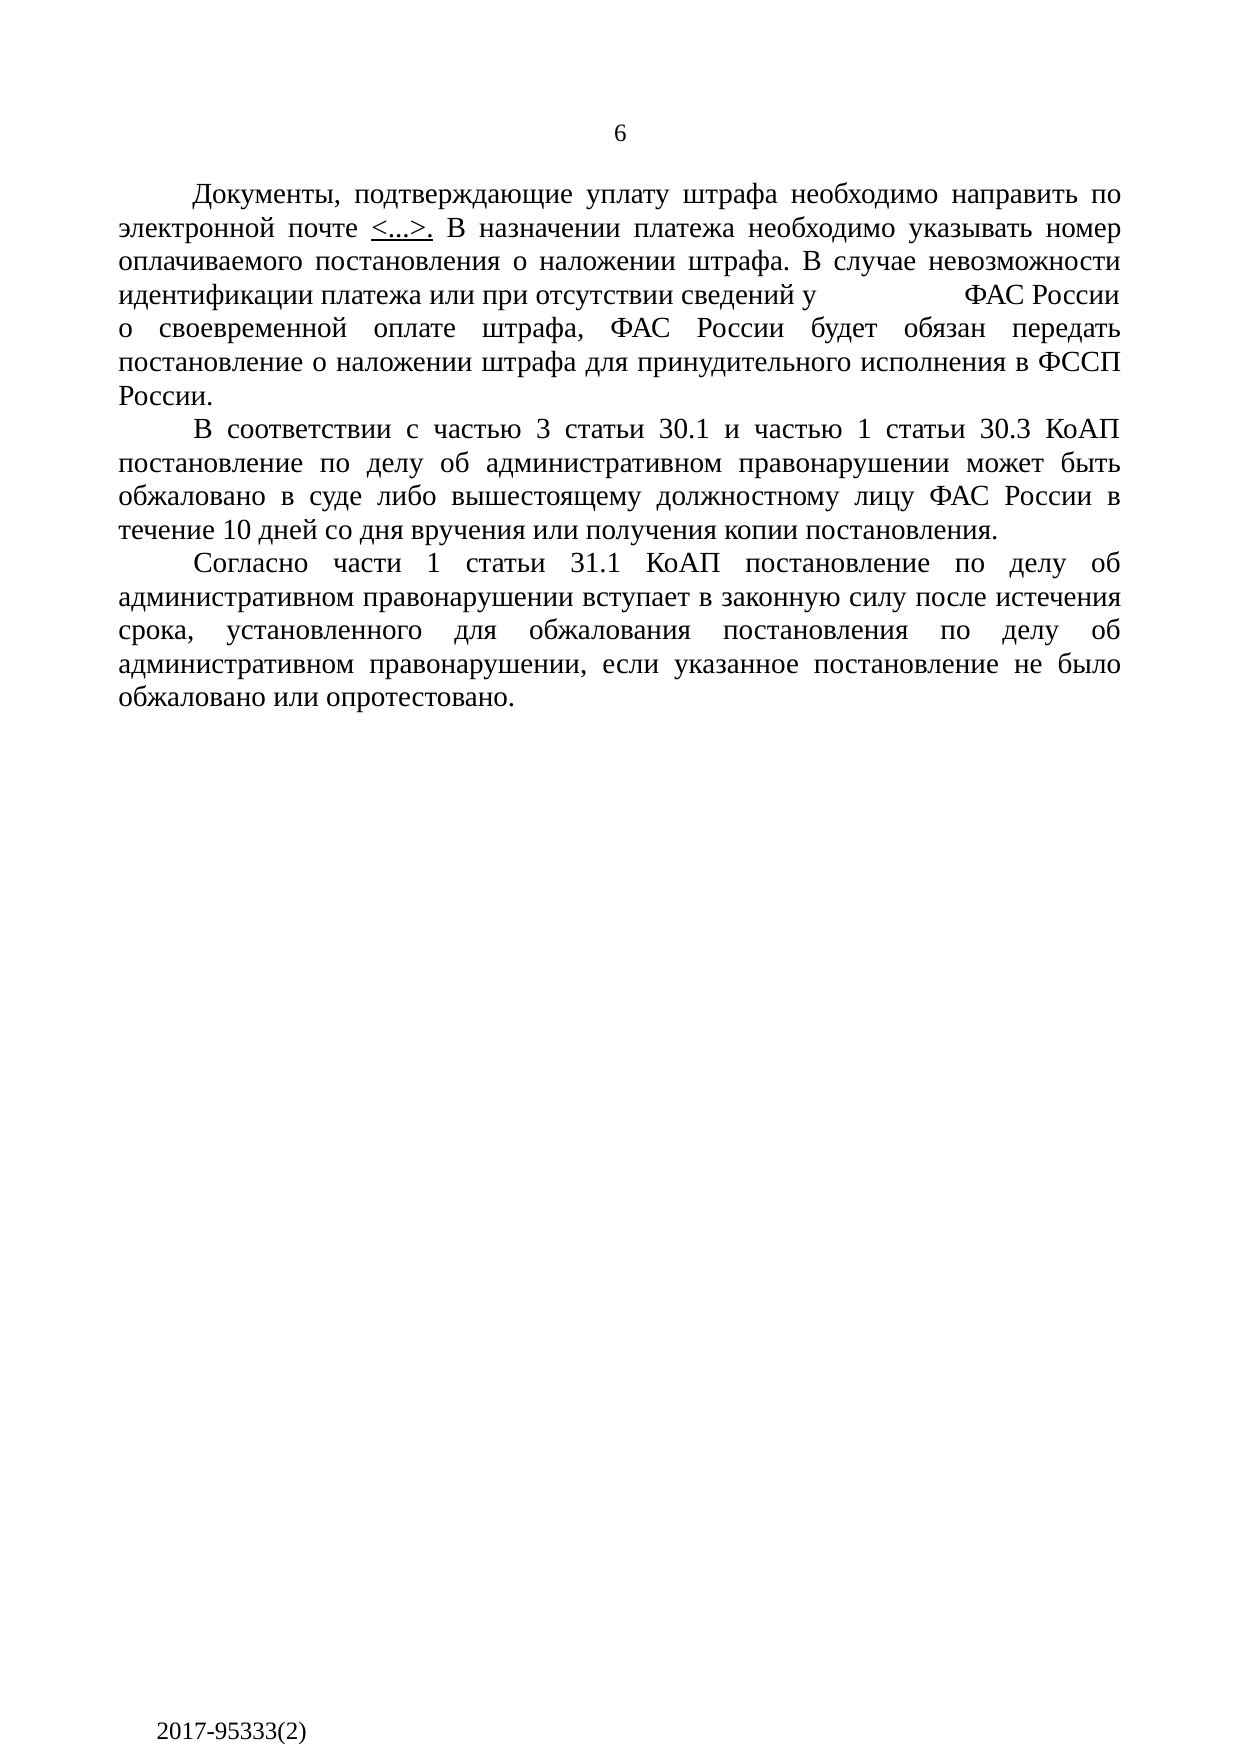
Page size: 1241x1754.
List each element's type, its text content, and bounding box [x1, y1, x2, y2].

text Согласно части 1 статьи 31.1 КоАП постановление по делу об административном правонарушении вступает в законную силу после истечения срока, установленного для обжалования постановления по делу об административном правонарушении, если указанное постановление не было обжаловано или опротестовано. [118, 545, 1122, 713]
text Документы, подтверждающие уплату штрафа необходимо направить по электронной почте <...>. В назначении платежа необходимо указывать номер оплачиваемого постановления о наложении штрафа. В случае невозможности идентификации платежа или при отсутствии сведений у ФАС России о своевременной оплате штрафа, ФАС России будет обязан передать постановление о наложении штрафа для принудительного исполнения в ФССП России. [118, 176, 1122, 411]
text В соответствии с частью 3 статьи 30.1 и частью 1 статьи 30.3 КоАП постановление по делу об административном правонарушении может быть обжаловано в суде либо вышестоящему должностному лицу ФАС России в течение 10 дней со дня вручения или получения копии постановления. [118, 411, 1122, 545]
